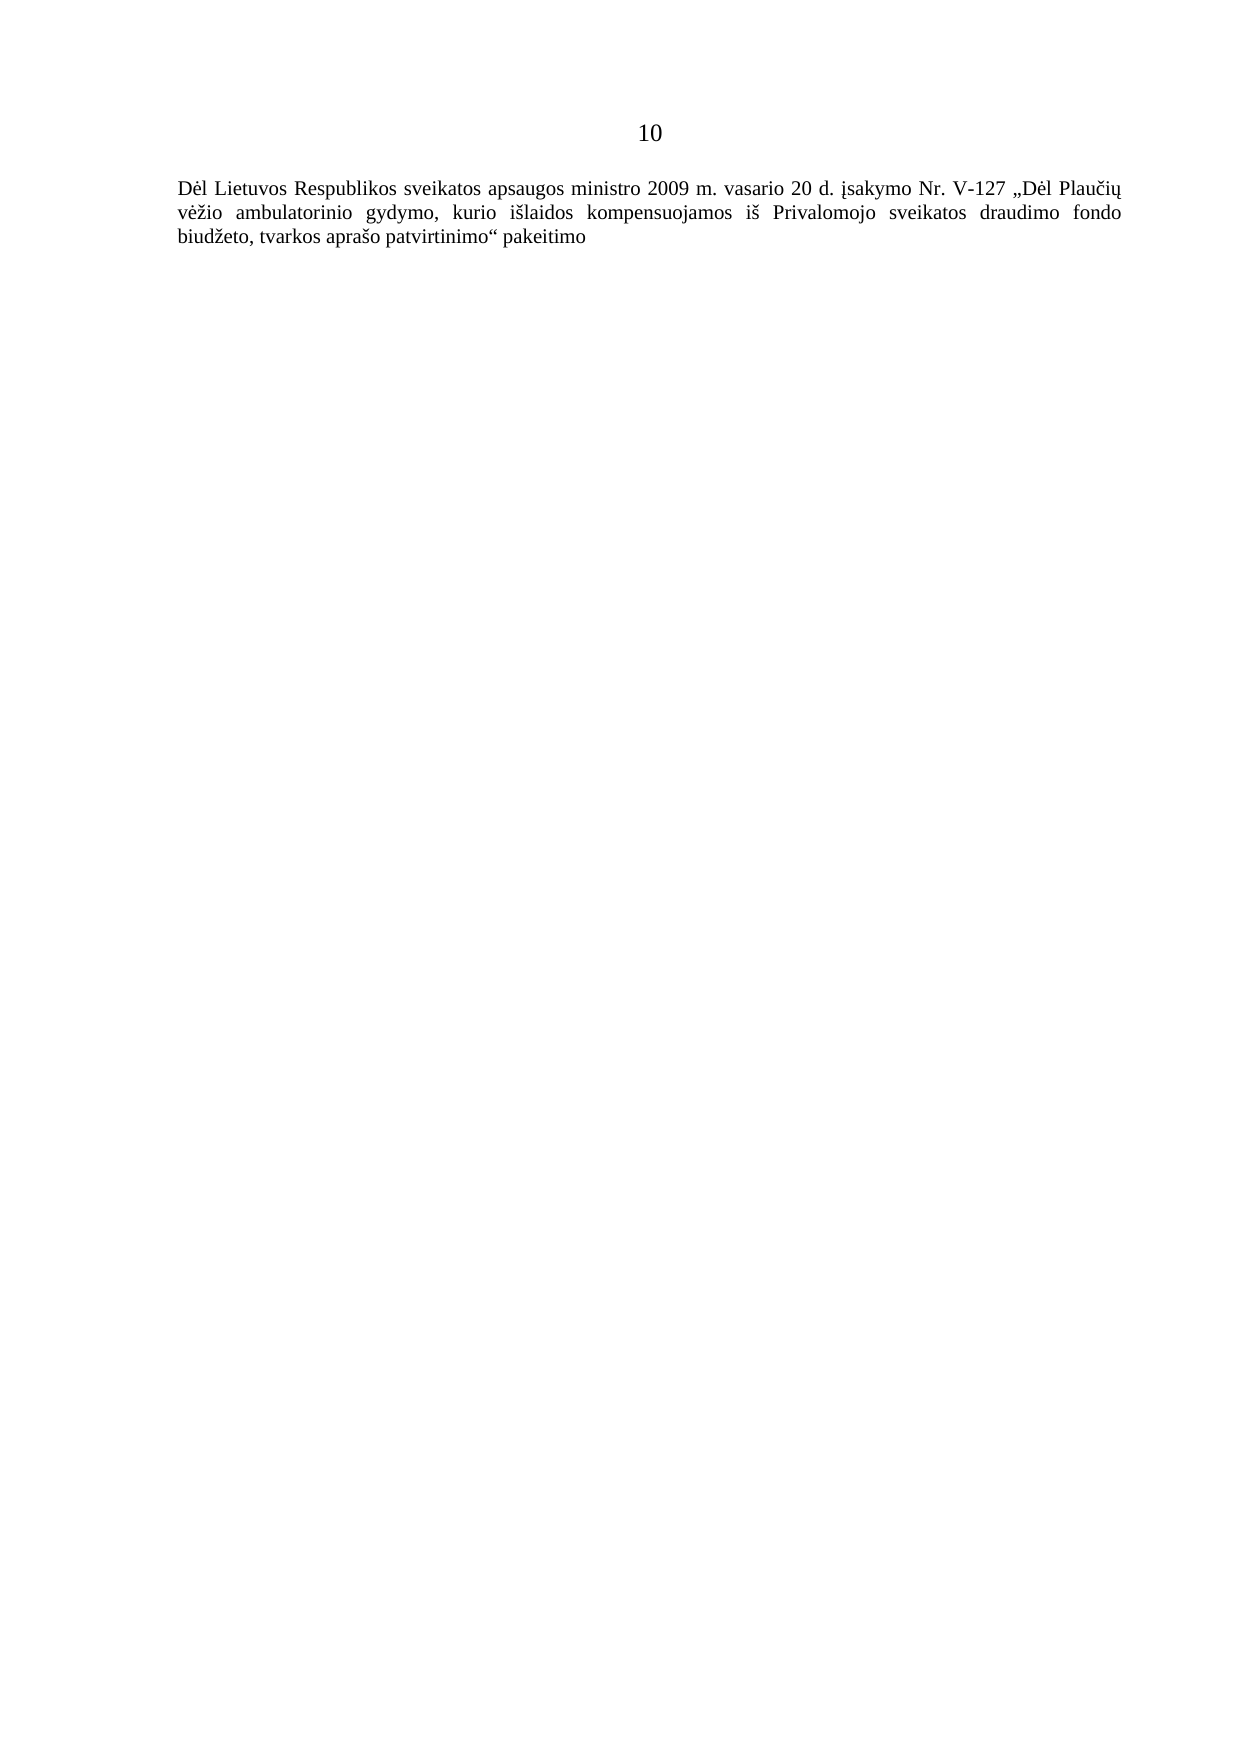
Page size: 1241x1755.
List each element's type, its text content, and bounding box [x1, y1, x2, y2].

text Dėl Lietuvos Respublikos sveikatos apsaugos ministro 2009 m. vasario 20 d. įsakymo Nr. V-127 „Dėl Plaučių vėžio ambulatorinio gydymo, kurio išlaidos kompensuojamos iš Privalomojo sveikatos draudimo fondo biudžeto, tvarkos aprašo patvirtinimo“ pakeitimo [177, 176, 1122, 248]
